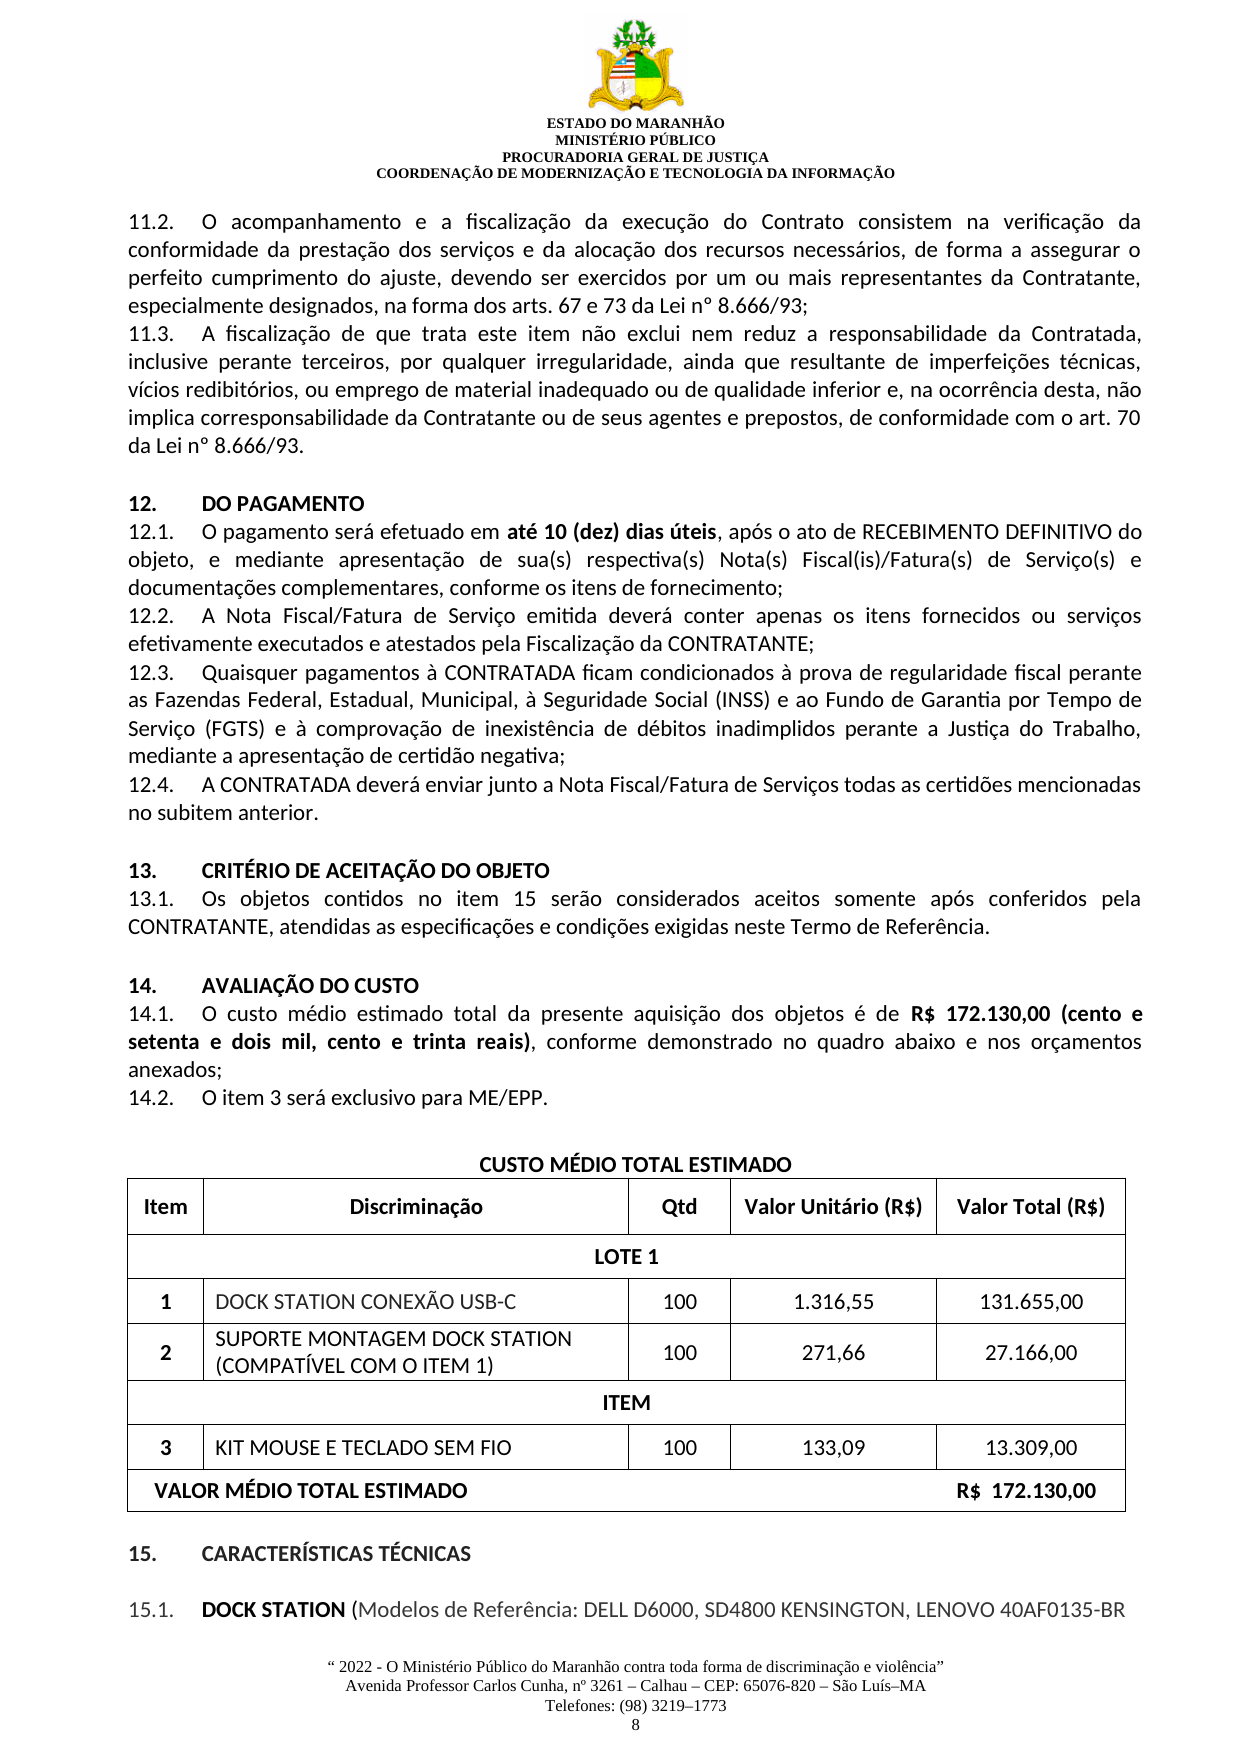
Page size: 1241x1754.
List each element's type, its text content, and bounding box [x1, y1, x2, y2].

table_cell 271,66 [731, 1324, 936, 1380]
table_cell VALOR MÉDIO TOTAL ESTIMADO R$ 172.130,00 [128, 1470, 1125, 1511]
table_cell 2 [128, 1324, 203, 1380]
list A CONTRATADA deverá enviar junto a Nota Fiscal/Fatura de Serviços todas as certidões mencionadas no subitem anterior. [128, 770, 1143, 826]
table_header Discriminação [204, 1179, 628, 1234]
list O custo médio estimado total da presente aquisição dos objetos é de R$ 172.130,00 (cento e setenta e dois mil, cento e trinta reais), conforme demonstrado no quadro abaixo e nos orçamentos anexados; [128, 999, 1143, 1083]
table_cell 13.309,00 [937, 1425, 1125, 1468]
table_cell KIT MOUSE E TECLADO SEM FIO [204, 1425, 628, 1468]
table_cell 100 [629, 1425, 730, 1468]
table_header Valor Unitário (R$) [731, 1179, 936, 1234]
list CRITÉRIO DE ACEITAÇÃO DO OBJETO [128, 856, 1143, 884]
list AVALIAÇÃO DO CUSTO [128, 971, 1143, 999]
table_cell SUPORTE MONTAGEM DOCK STATION (COMPATÍVEL COM O ITEM 1) [204, 1324, 628, 1380]
table_cell 100 [629, 1279, 730, 1323]
list A Nota Fiscal/Fatura de Serviço emitida deverá conter apenas os itens fornecidos ou serviços efetivamente executados e atestados pela Fiscalização da CONTRATANTE; [128, 602, 1143, 658]
list DOCK STATION (Modelos de Referência: DELL D6000, SD4800 KENSINGTON, LENOVO 40AF0135-BR [128, 1596, 1143, 1624]
table_cell LOTE 1 [128, 1235, 1125, 1278]
list O pagamento será efetuado em até 10 (dez) dias úteis, após o ato de RECEBIMENTO DEFINITIVO do objeto, e mediante apresentação de sua(s) respectiva(s) Nota(s) Fiscal(is)/Fatura(s) de Serviço(s) e documentações complementares, conforme os itens de fornecimento; [128, 517, 1143, 602]
table_cell ITEM [128, 1381, 1125, 1424]
table_cell 3 [128, 1425, 203, 1468]
list CARACTERÍSTICAS TÉCNICAS [128, 1539, 1143, 1568]
table_cell 100 [629, 1324, 730, 1380]
table_cell 27.166,00 [937, 1324, 1125, 1380]
list A fiscalização de que trata este item não exclui nem reduz a responsabilidade da Contratada, inclusive perante terceiros, por qualquer irregularidade, ainda que resultante de imperfeições técnicas, vícios redibitórios, ou emprego de material inadequado ou de qualidade inferior e, na ocorrência desta, não implica corresponsabilidade da Contratante ou de seus agentes e prepostos, de conformidade com o art. 70 da Lei nº 8.666/93. [128, 319, 1143, 459]
table_header Item [128, 1179, 203, 1234]
list O acompanhamento e a fiscalização da execução do Contrato consistem na verificação da conformidade da prestação dos serviços e da alocação dos recursos necessários, de forma a assegurar o perfeito cumprimento do ajuste, devendo ser exercidos por um ou mais representantes da Contratante, especialmente designados, na forma dos arts. 67 e 73 da Lei nº 8.666/93; [128, 207, 1143, 319]
list O item 3 será exclusivo para ME/EPP. [128, 1083, 1143, 1111]
table_header Valor Total (R$) [937, 1179, 1125, 1234]
text CUSTO MÉDIO TOTAL ESTIMADO [128, 1150, 1143, 1178]
list DO PAGAMENTO [128, 489, 1143, 517]
picture [583, 14, 688, 115]
table_header Qtd [629, 1179, 730, 1234]
list Quaisquer pagamentos à CONTRATADA ficam condicionados à prova de regularidade fiscal perante as Fazendas Federal, Estadual, Municipal, à Seguridade Social (INSS) e ao Fundo de Garantia por Tempo de Serviço (FGTS) e à comprovação de inexistência de débitos inadimplidos perante a Justiça do Trabalho, mediante a apresentação de certidão negativa; [128, 658, 1143, 770]
table_cell 1.316,55 [731, 1279, 936, 1323]
table_cell 1 [128, 1279, 203, 1323]
list Os objetos contidos no item 15 serão considerados aceitos somente após conferidos pela CONTRATANTE, atendidas as especificações e condições exigidas neste Termo de Referência. [128, 884, 1143, 940]
table_cell 131.655,00 [937, 1279, 1125, 1323]
table_cell DOCK STATION CONEXÃO USB-C [204, 1279, 628, 1323]
table_cell 133,09 [731, 1425, 936, 1468]
